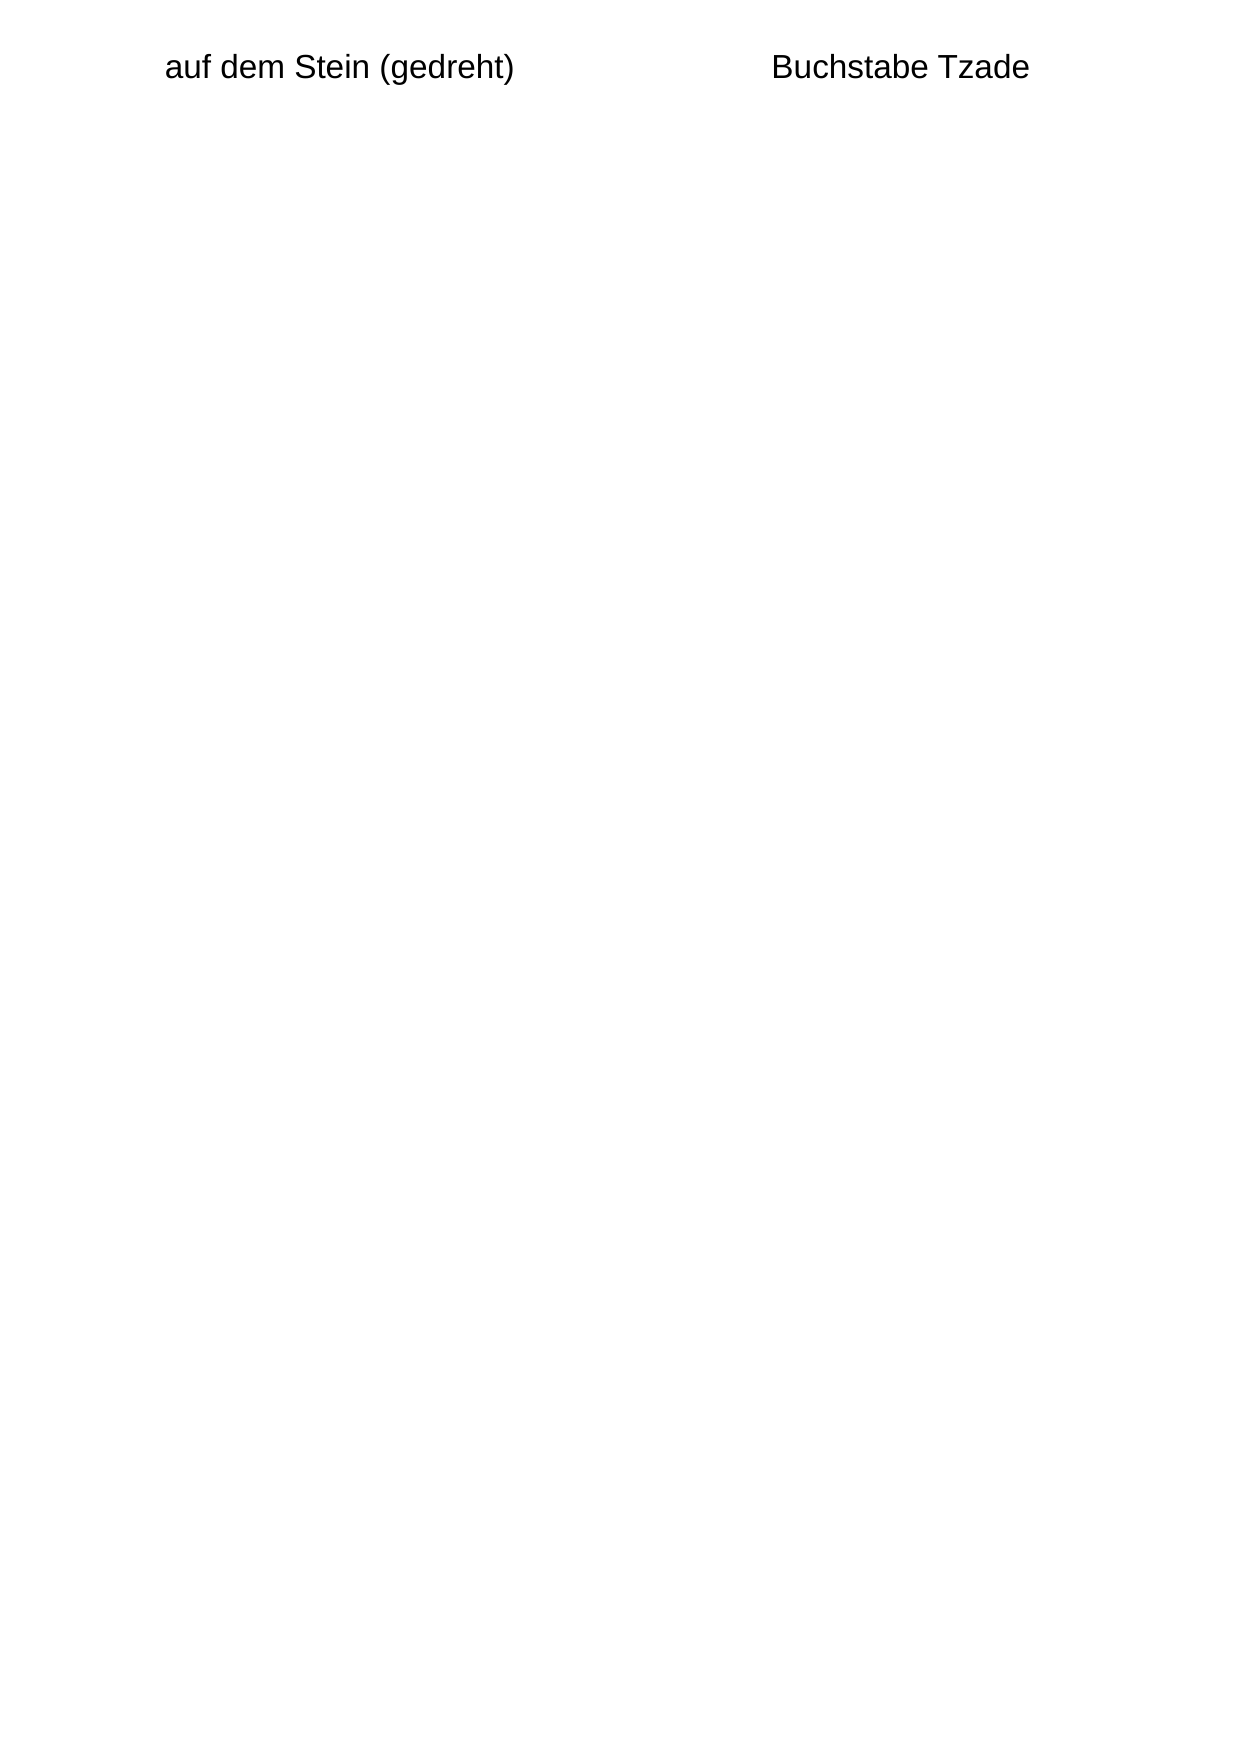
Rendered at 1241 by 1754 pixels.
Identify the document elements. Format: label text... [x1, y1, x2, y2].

table_header Buchstabe Tzade [620, 47, 1181, 86]
table_header auf dem Stein (gedreht) [59, 47, 620, 86]
